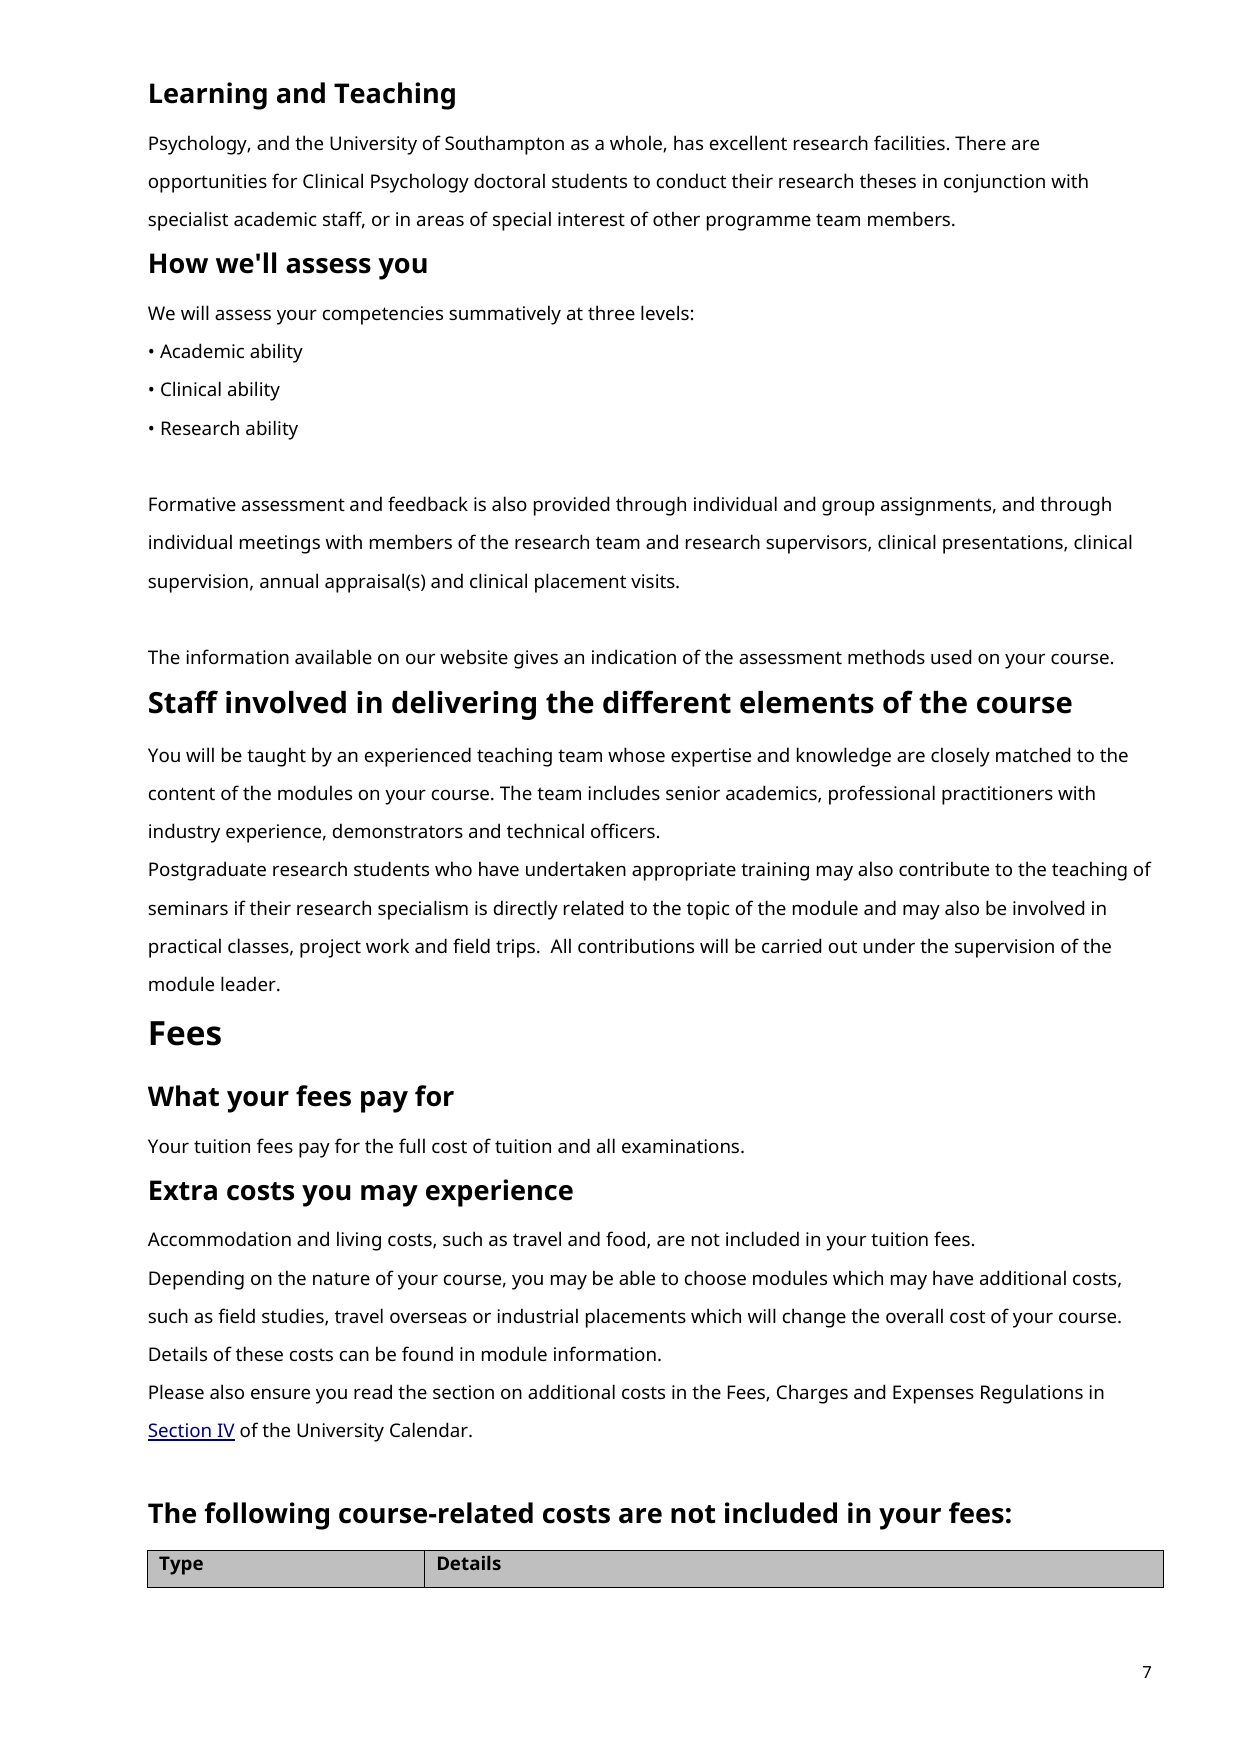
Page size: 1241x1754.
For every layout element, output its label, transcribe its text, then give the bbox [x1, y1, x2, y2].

subtitle What your fees pay for [148, 1078, 1152, 1115]
table_header Type [148, 1551, 424, 1587]
subtitle Staff involved in delivering the different elements of the course [148, 683, 1152, 722]
text The information available on our website gives an indication of the assessment methods used on your course. [148, 644, 1152, 670]
text Please also ensure you read the section on additional costs in the Fees, Charges and Expenses Regulations in Section IV of the University Calendar. [148, 1379, 1152, 1443]
text • Clinical ability [148, 377, 1152, 402]
text • Research ability [148, 415, 1152, 441]
text We will assess your competencies summatively at three levels: [148, 300, 1152, 326]
table_header Details [425, 1551, 1163, 1587]
subtitle Extra costs you may experience [148, 1171, 1152, 1208]
text Depending on the nature of your course, you may be able to choose modules which may have additional costs, such as field studies, travel overseas or industrial placements which will change the overall cost of your course. Details of these costs can be found in module information. [148, 1265, 1152, 1367]
text You will be taught by an experienced teaching team whose expertise and knowledge are closely matched to the content of the modules on your course. The team includes senior academics, professional practitioners with industry experience, demonstrators and technical officers. [148, 742, 1152, 844]
subtitle Fees [148, 1010, 1152, 1055]
text • Academic ability [148, 338, 1152, 364]
text Postgraduate research students who have undertaken appropriate training may also contribute to the teaching of seminars if their research specialism is directly related to the topic of the module and may also be involved in practical classes, project work and field trips. All contributions will be carried out under the supervision of the module leader. [148, 857, 1152, 997]
subtitle Learning and Teaching [148, 75, 1152, 112]
text Formative assessment and feedback is also provided through individual and group assignments, and through individual meetings with members of the research team and research supervisors, clinical presentations, clinical supervision, annual appraisal(s) and clinical placement visits. [148, 491, 1152, 593]
subtitle How we'll assess you [148, 245, 1152, 282]
text Your tuition fees pay for the full cost of tuition and all examinations. [148, 1133, 1152, 1159]
subtitle Psychology, and the University of Southampton as a whole, has excellent research facilities. There are opportunities for Clinical Psychology doctoral students to conduct their research theses in conjunction with specialist academic staff, or in areas of special interest of other programme team members. [148, 130, 1152, 232]
subtitle The following course-related costs are not included in your fees: [148, 1494, 1152, 1531]
text Accommodation and living costs, such as travel and food, are not included in your tuition fees. [148, 1227, 1152, 1252]
